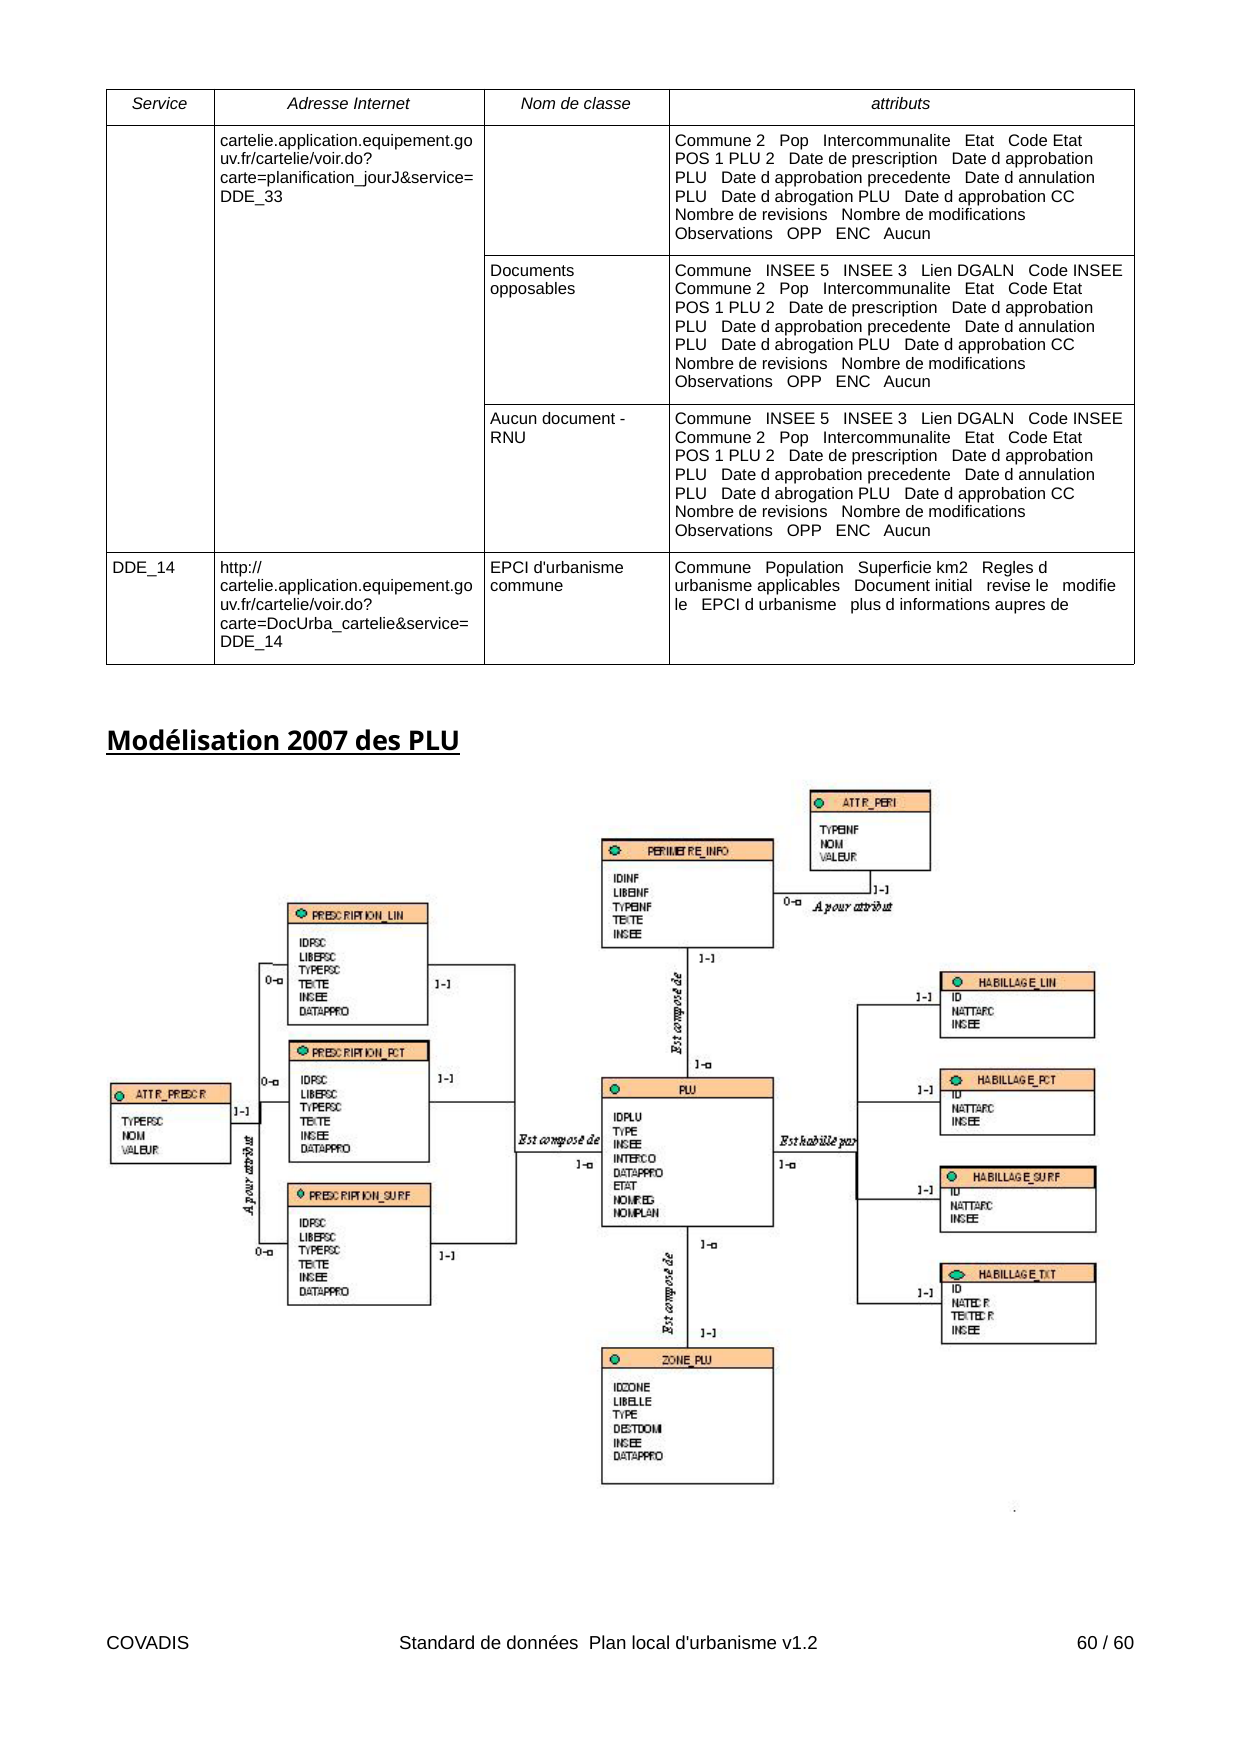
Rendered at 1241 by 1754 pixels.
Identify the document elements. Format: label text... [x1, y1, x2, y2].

table_cell Commune INSEE 5 INSEE 3 Lien DGALN Code INSEE Commune 2 Pop Intercommunalite Etat Code Etat POS 1 PLU 2 Date de prescription Date d approbation PLU Date d approbation precedente Date d annulation PLU Date d abrogation PLU Date d approbation CC Nombre de revisions Nombre de modifications Observations OPP ENC Aucun [670, 256, 1134, 404]
table_header Commune 2 Pop Intercommunalite Etat Code Etat POS 1 PLU 2 Date de prescription Date d approbation PLU Date d approbation precedente Date d annulation PLU Date d abrogation PLU Date d approbation CC Nombre de revisions Nombre de modifications Observations OPP ENC Aucun [670, 126, 1134, 255]
picture [106, 757, 1134, 1529]
table_cell [107, 126, 214, 552]
table_cell Documents opposables [485, 256, 669, 404]
table_header Adresse Internet [215, 90, 484, 125]
table_header Service [107, 90, 214, 125]
table_cell Aucun document - RNU [485, 405, 669, 552]
table_cell Commune Population Superficie km2 Regles d urbanisme applicables Document initial revise le modifie le EPCI d urbanisme plus d informations aupres de [670, 553, 1134, 663]
table_cell Commune INSEE 5 INSEE 3 Lien DGALN Code INSEE Commune 2 Pop Intercommunalite Etat Code Etat POS 1 PLU 2 Date de prescription Date d approbation PLU Date d approbation precedente Date d annulation PLU Date d abrogation PLU Date d approbation CC Nombre de revisions Nombre de modifications Observations OPP ENC Aucun [670, 405, 1134, 552]
table_header [485, 126, 669, 255]
table_cell http://cartelie.application.equipement.gouv.fr/cartelie/voir.do?carte=DocUrba_cartelie&service=DDE_14 [215, 553, 484, 663]
table_cell DDE_14 [107, 553, 214, 663]
subtitle Modélisation 2007 des PLU [106, 722, 1134, 757]
table_cell cartelie.application.equipement.gouv.fr/cartelie/voir.do?carte=planification_jourJ&service=DDE_33 [215, 126, 484, 552]
table_header Nom de classe [485, 90, 669, 125]
table_header attributs [670, 90, 1134, 125]
table_cell EPCI d'urbanisme commune [485, 553, 669, 663]
